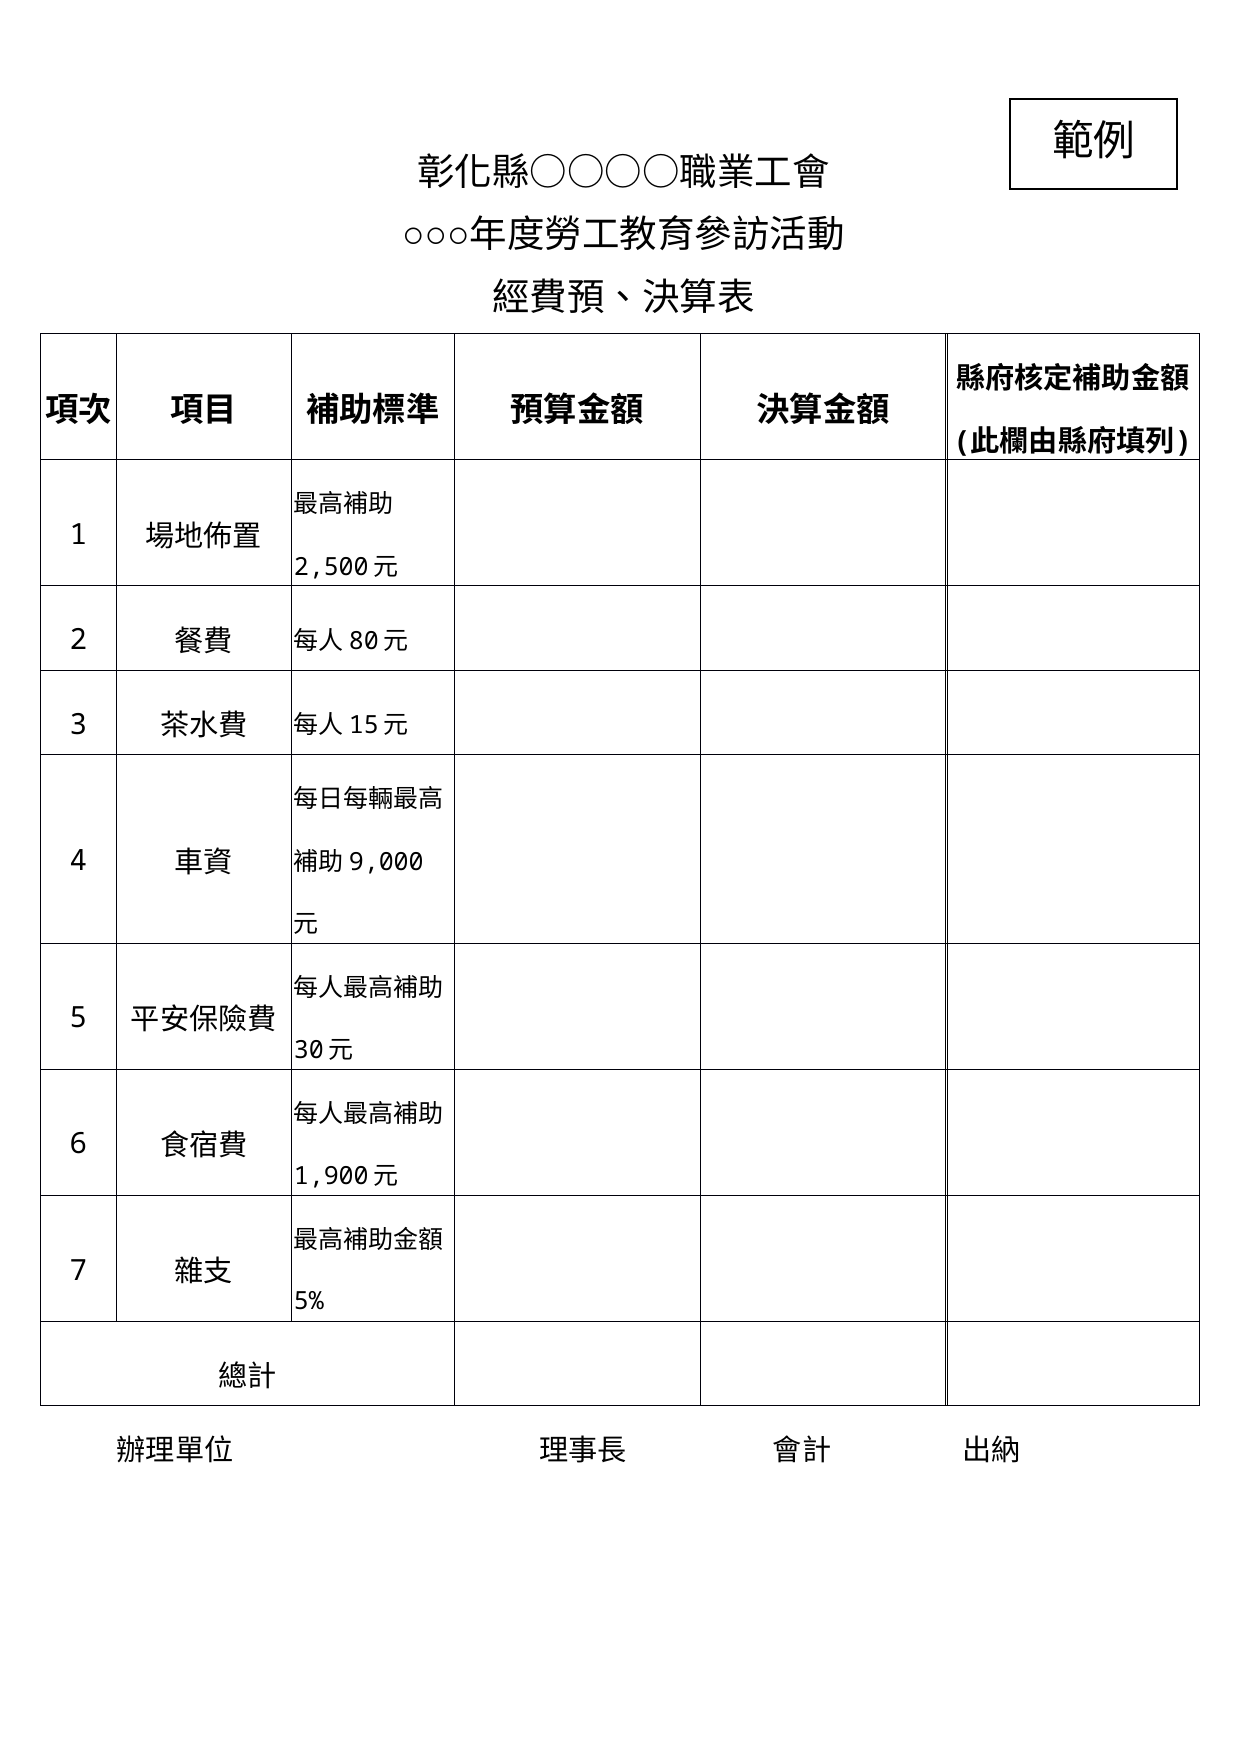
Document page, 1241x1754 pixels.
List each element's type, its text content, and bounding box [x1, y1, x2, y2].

table_cell 最高補助金額5% [292, 1196, 454, 1321]
table_cell [455, 944, 700, 1069]
table_header 預算金額 [455, 334, 700, 459]
table_cell 每人最高補助30元 [292, 944, 454, 1069]
table_cell [701, 1196, 945, 1321]
table_cell [701, 460, 945, 585]
table_cell 7 [41, 1196, 116, 1321]
table_header 補助標準 [292, 334, 454, 459]
table_cell 4 [41, 755, 116, 943]
table_cell [948, 671, 1199, 754]
text 彰化縣○○○○職業工會 [118, 127, 1009, 189]
table_cell 食宿費 [117, 1070, 291, 1195]
table_cell [701, 1070, 945, 1195]
table_header 縣府核定補助金額 (此欄由縣府填列) [948, 334, 1199, 459]
table_cell [455, 1070, 700, 1195]
table_cell 2 [41, 586, 116, 670]
table_cell 1 [41, 460, 116, 585]
table_cell [948, 944, 1199, 1069]
table_cell [701, 1322, 945, 1405]
table_header 項次 [41, 334, 116, 459]
text 範例 [1026, 107, 1161, 167]
table_cell [948, 586, 1199, 670]
text [1011, 100, 1176, 188]
table_cell [948, 1070, 1199, 1195]
table_cell 場地佈置 [117, 460, 291, 585]
table_cell [701, 671, 945, 754]
table_cell 餐費 [117, 586, 291, 670]
table_cell [948, 1196, 1199, 1321]
table_cell [701, 944, 945, 1069]
table_cell [455, 1322, 700, 1405]
table_cell [701, 755, 945, 943]
table_cell 平安保險費 [117, 944, 291, 1069]
table_cell 5 [41, 944, 116, 1069]
table_cell [455, 460, 700, 585]
table_cell [948, 1322, 1199, 1405]
table_cell 3 [41, 671, 116, 754]
table_cell [455, 586, 700, 670]
table_cell [455, 1196, 700, 1321]
table_cell 車資 [117, 755, 291, 943]
text 辦理單位 理事長 會計 出納 [14, 1406, 1122, 1469]
table_cell [455, 755, 700, 943]
table_cell 總計 [41, 1322, 454, 1405]
table_header 項目 [117, 334, 291, 459]
table_cell [948, 755, 1199, 943]
text ○○○年度勞工教育參訪活動 [118, 189, 1128, 252]
table_cell 雜支 [117, 1196, 291, 1321]
table_cell 每人15元 [292, 671, 454, 754]
table_cell 茶水費 [117, 671, 291, 754]
table_header 決算金額 [701, 334, 945, 459]
table_cell 每人80元 [292, 586, 454, 670]
table_cell [455, 671, 700, 754]
table_cell [948, 460, 1199, 585]
table_cell 最高補助2,500元 [292, 460, 454, 585]
table_cell 每日每輛最高補助9,000元 [292, 755, 454, 943]
table_cell [701, 586, 945, 670]
table_cell 每人最高補助1,900元 [292, 1070, 454, 1195]
text 經費預、決算表 [118, 252, 1128, 314]
table_cell 6 [41, 1070, 116, 1195]
